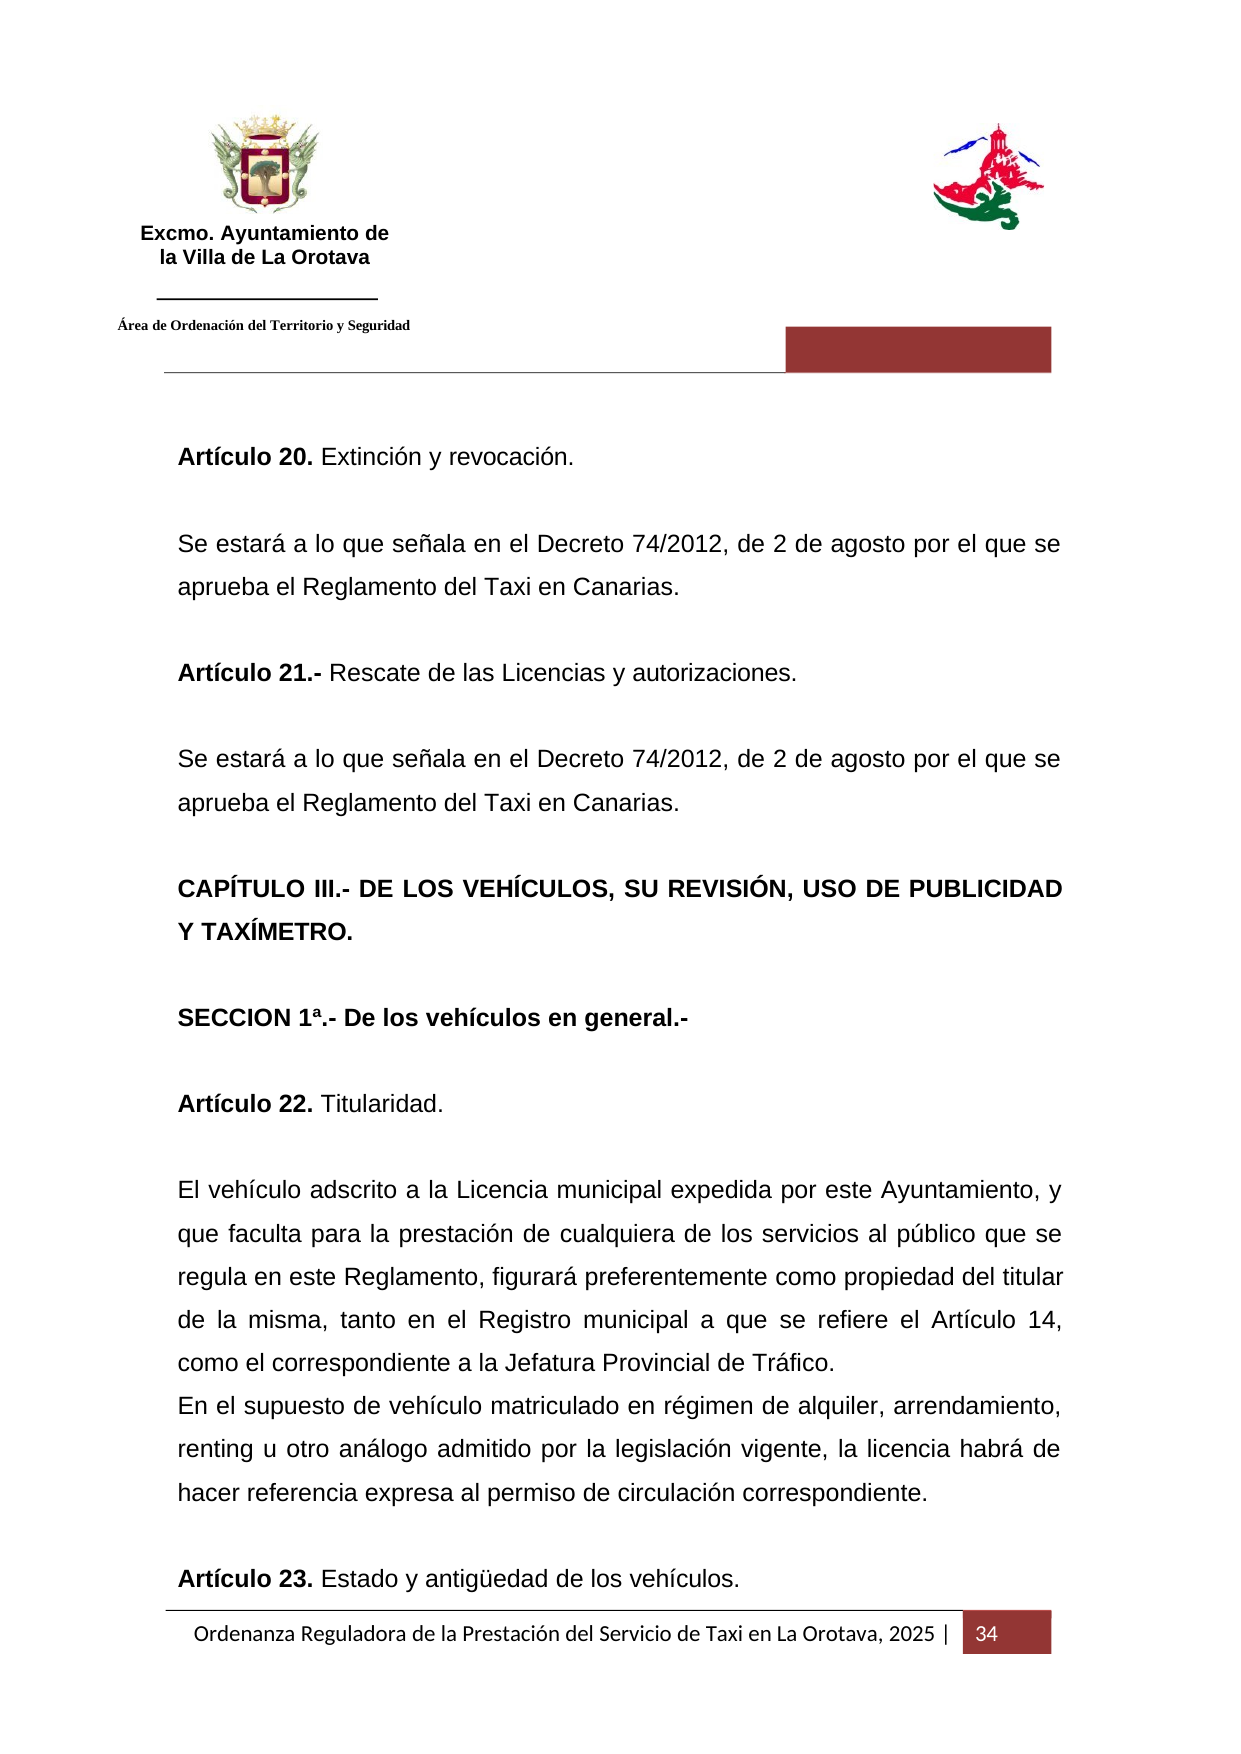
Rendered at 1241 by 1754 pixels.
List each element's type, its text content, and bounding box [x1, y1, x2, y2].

subtitle CAPÍTULO III.- DE LOS VEHÍCULOS, SU REVISIÓN, USO DE PUBLICIDAD Y TAXÍMETRO. [177, 874, 1063, 946]
text Artículo 23. Estado y antigüedad de los vehículos. [177, 1564, 1103, 1593]
picture [933, 123, 1045, 230]
text En el supuesto de vehículo matriculado en régimen de alquiler, arrendamiento, renting u otro análogo admitido por la legislación vigente, la licencia habrá de hacer referencia expresa al permiso de circulación correspondiente. [177, 1391, 1063, 1506]
text Artículo 21.- Rescate de las Licencias y autorizaciones. [177, 658, 1103, 687]
text El vehículo adscrito a la Licencia municipal expedida por este Ayuntamiento, y que faculta para la prestación de cualquiera de los servicios al público que se regula en este Reglamento, figurará preferentemente como propiedad del titular de la misma, tanto en el Registro municipal a que se refiere el Artículo 14, como el correspondiente a la Jefatura Provincial de Tráfico. [177, 1176, 1063, 1377]
picture [208, 105, 323, 214]
text Se estará a lo que señala en el Decreto 74/2012, de 2 de agosto por el que se aprueba el Reglamento del Taxi en Canarias. [177, 529, 1062, 601]
text Se estará a lo que señala en el Decreto 74/2012, de 2 de agosto por el que se aprueba el Reglamento del Taxi en Canarias. [177, 744, 1062, 816]
text Artículo 20. Extinción y revocación. [177, 442, 1103, 471]
text SECCION 1ª.- De los vehículos en general.- Artículo 22. Titularidad. [177, 1003, 688, 1118]
